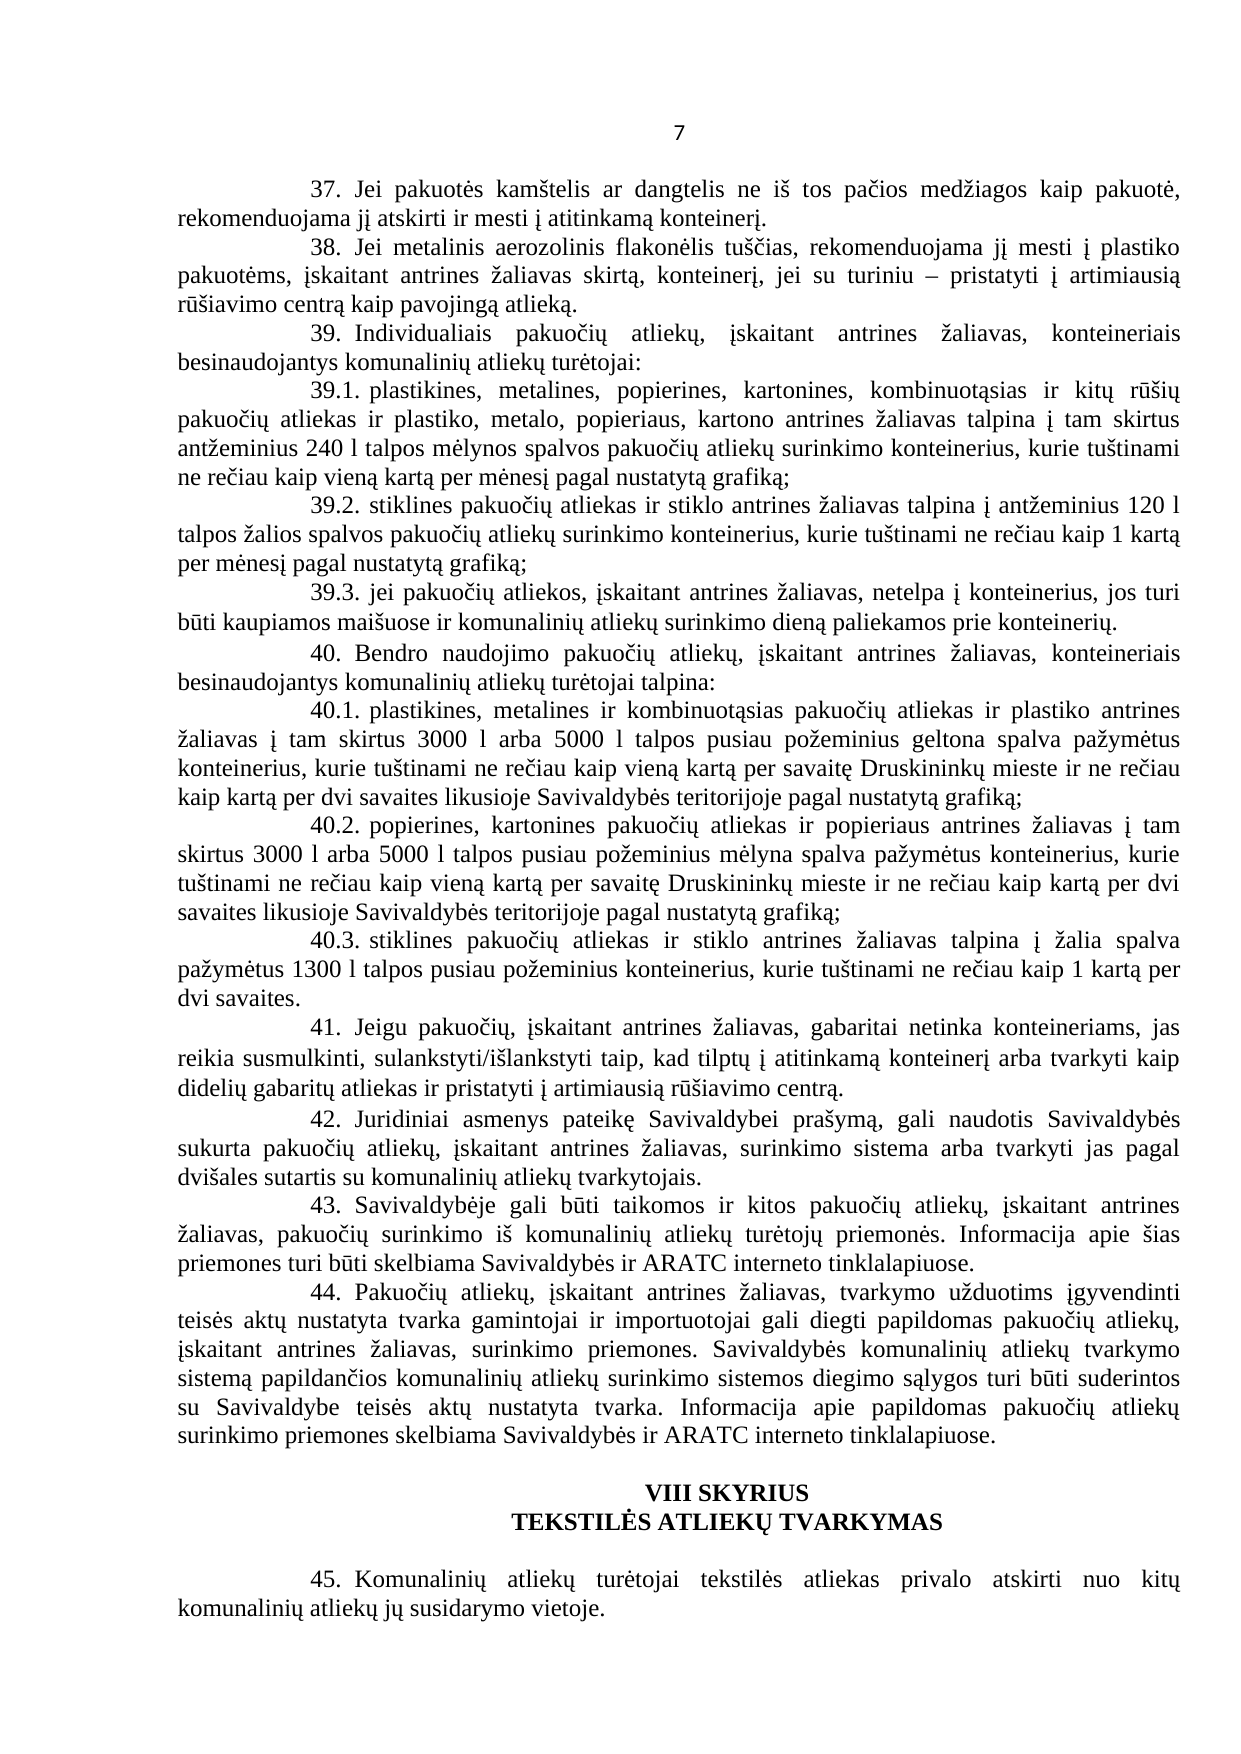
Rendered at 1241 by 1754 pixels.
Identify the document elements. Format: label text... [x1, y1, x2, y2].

text 41. Jeigu pakuočių, įskaitant antrines žaliavas, gabaritai netinka konteineriams, jas reikia susmulkinti, sulankstyti/išlankstyti taip, kad tilptų į atitinkamą konteinerį arba tvarkyti kaip didelių gabaritų atliekas ir pristatyti į artimiausią rūšiavimo centrą. [177, 1012, 1181, 1102]
text 42. Juridiniai asmenys pateikę Savivaldybei prašymą, gali naudotis Savivaldybės sukurta pakuočių atliekų, įskaitant antrines žaliavas, surinkimo sistema arba tvarkyti jas pagal dvišales sutartis su komunalinių atliekų tvarkytojais. [177, 1104, 1181, 1190]
text TEKSTILĖS ATLIEKŲ TVARKYMAS [273, 1507, 1181, 1535]
text 39.3. jei pakuočių atliekos, įskaitant antrines žaliavas, netelpa į konteinerius, jos turi būti kaupiamos maišuose ir komunalinių atliekų surinkimo dieną paliekamos prie konteinerių. [177, 577, 1181, 636]
text 39.1. plastikines, metalines, popierines, kartonines, kombinuotąsias ir kitų rūšių pakuočių atliekas ir plastiko, metalo, popieriaus, kartono antrines žaliavas talpina į tam skirtus antžeminius 240 l talpos mėlynos spalvos pakuočių atliekų surinkimo konteinerius, kurie tuštinami ne rečiau kaip vieną kartą per mėnesį pagal nustatytą grafiką; [177, 375, 1181, 490]
text 40.1. plastikines, metalines ir kombinuotąsias pakuočių atliekas ir plastiko antrines žaliavas į tam skirtus 3000 l arba 5000 l talpos pusiau požeminius geltona spalva pažymėtus konteinerius, kurie tuštinami ne rečiau kaip vieną kartą per savaitę Druskininkų mieste ir ne rečiau kaip kartą per dvi savaites likusioje Savivaldybės teritorijoje pagal nustatytą grafiką; [177, 696, 1181, 811]
text 39. Individualiais pakuočių atliekų, įskaitant antrines žaliavas, konteineriais besinaudojantys komunalinių atliekų turėtojai: [177, 318, 1181, 375]
text 39.2. stiklines pakuočių atliekas ir stiklo antrines žaliavas talpina į antžeminius 120 l talpos žalios spalvos pakuočių atliekų surinkimo konteinerius, kurie tuštinami ne rečiau kaip 1 kartą per mėnesį pagal nustatytą grafiką; [177, 490, 1181, 577]
text 43. Savivaldybėje gali būti taikomos ir kitos pakuočių atliekų, įskaitant antrines žaliavas, pakuočių surinkimo iš komunalinių atliekų turėtojų priemonės. Informacija apie šias priemones turi būti skelbiama Savivaldybės ir ARATC interneto tinklalapiuose. [177, 1190, 1181, 1277]
text VIII SKYRIUS [273, 1478, 1181, 1507]
text 40.3. stiklines pakuočių atliekas ir stiklo antrines žaliavas talpina į žalia spalva pažymėtus 1300 l talpos pusiau požeminius konteinerius, kurie tuštinami ne rečiau kaip 1 kartą per dvi savaites. [177, 926, 1181, 1012]
text 40. Bendro naudojimo pakuočių atliekų, įskaitant antrines žaliavas, konteineriais besinaudojantys komunalinių atliekų turėtojai talpina: [177, 638, 1181, 696]
text 45. Komunalinių atliekų turėtojai tekstilės atliekas privalo atskirti nuo kitų komunalinių atliekų jų susidarymo vietoje. [177, 1564, 1181, 1622]
text 37. Jei pakuotės kamštelis ar dangtelis ne iš tos pačios medžiagos kaip pakuotė, rekomenduojama jį atskirti ir mesti į atitinkamą konteinerį. [177, 174, 1181, 232]
text 38. Jei metalinis aerozolinis flakonėlis tuščias, rekomenduojama jį mesti į plastiko pakuotėms, įskaitant antrines žaliavas skirtą, konteinerį, jei su turiniu – pristatyti į artimiausią rūšiavimo centrą kaip pavojingą atlieką. [177, 232, 1181, 318]
text 40.2. popierines, kartonines pakuočių atliekas ir popieriaus antrines žaliavas į tam skirtus 3000 l arba 5000 l talpos pusiau požeminius mėlyna spalva pažymėtus konteinerius, kurie tuštinami ne rečiau kaip vieną kartą per savaitę Druskininkų mieste ir ne rečiau kaip kartą per dvi savaites likusioje Savivaldybės teritorijoje pagal nustatytą grafiką; [177, 811, 1181, 926]
text 44. Pakuočių atliekų, įskaitant antrines žaliavas, tvarkymo užduotims įgyvendinti teisės aktų nustatyta tvarka gamintojai ir importuotojai gali diegti papildomas pakuočių atliekų, įskaitant antrines žaliavas, surinkimo priemones. Savivaldybės komunalinių atliekų tvarkymo sistemą papildančios komunalinių atliekų surinkimo sistemos diegimo sąlygos turi būti suderintos su Savivaldybe teisės aktų nustatyta tvarka. Informacija apie papildomas pakuočių atliekų surinkimo priemones skelbiama Savivaldybės ir ARATC interneto tinklalapiuose. [177, 1277, 1181, 1449]
